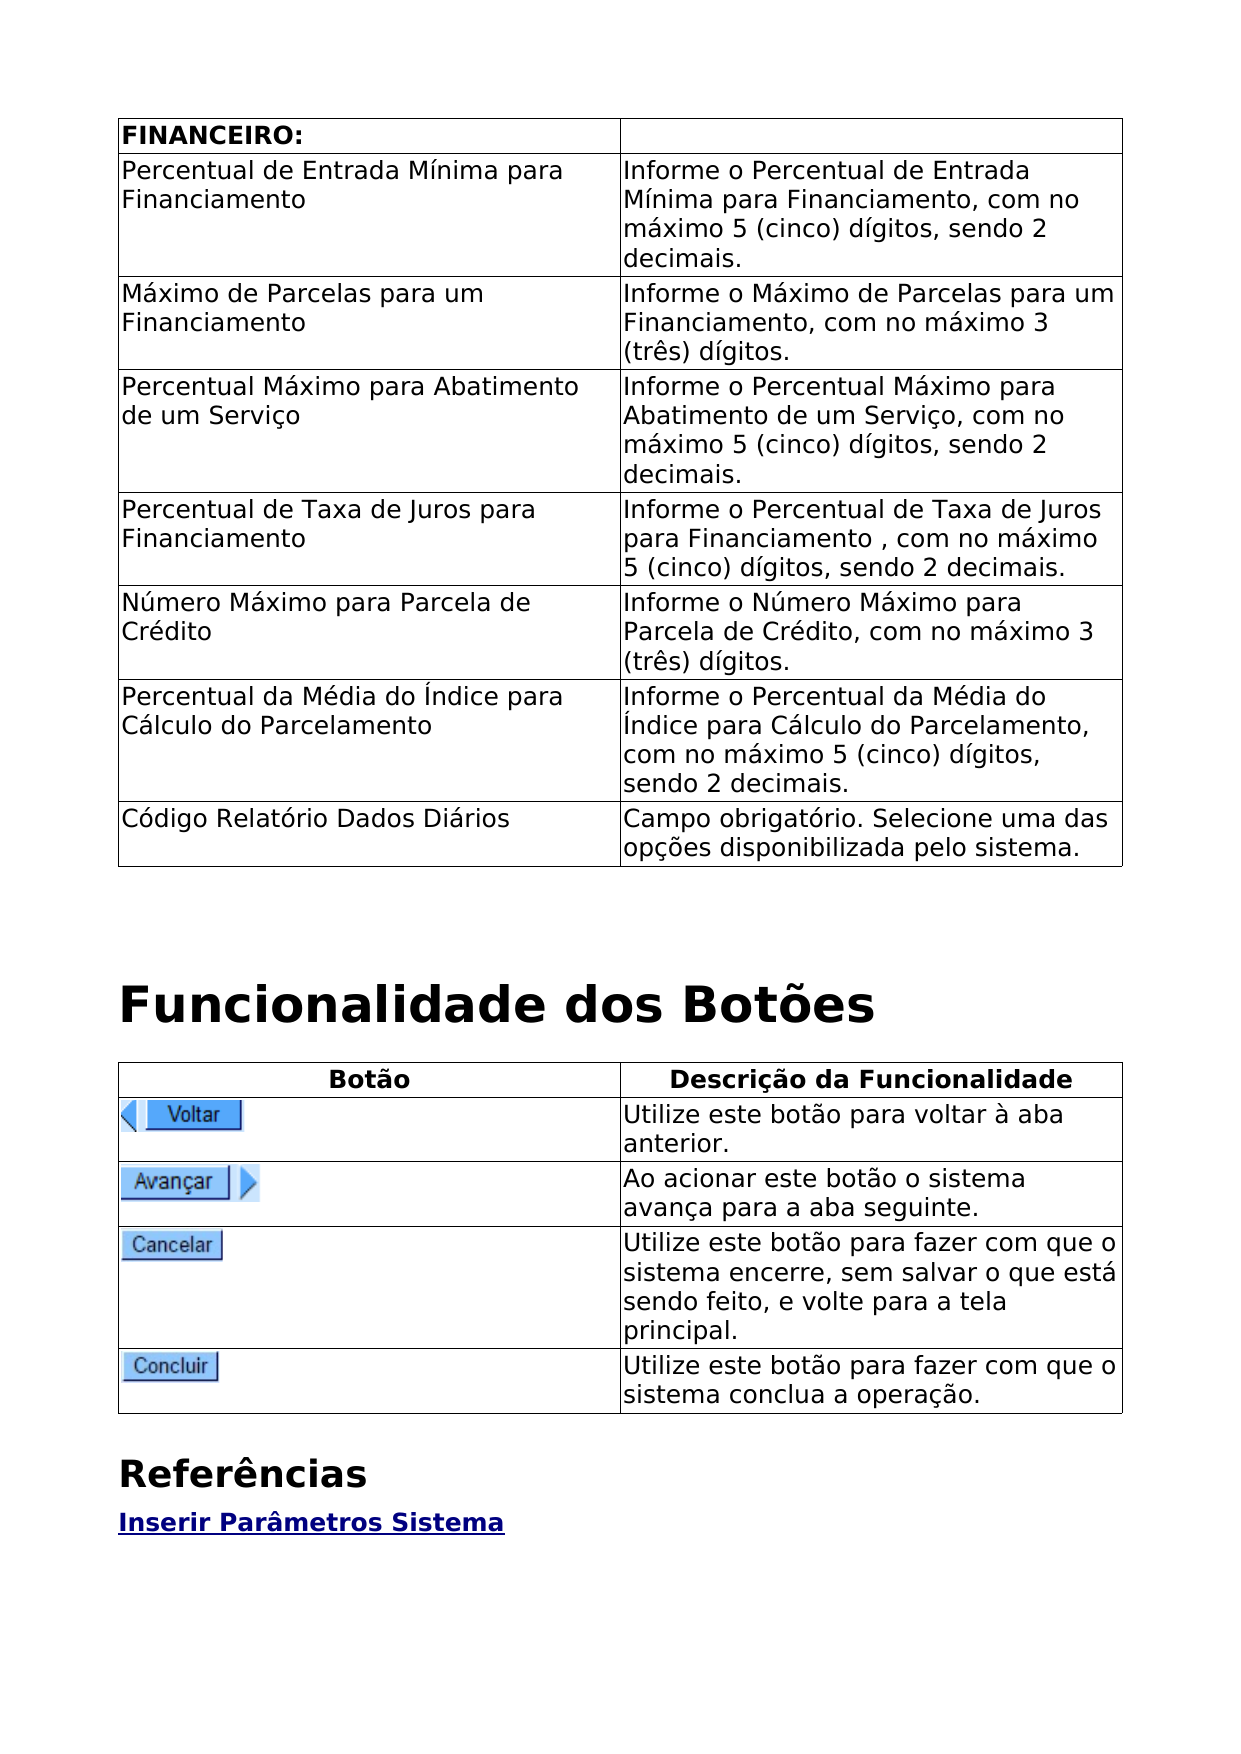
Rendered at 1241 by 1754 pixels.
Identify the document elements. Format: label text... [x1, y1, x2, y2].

table_cell Campo obrigatório. Selecione uma das opções disponibilizada pelo sistema. [621, 802, 1122, 866]
table_cell [119, 1349, 620, 1412]
table_cell Informe o Percentual de Entrada Mínima para Financiamento, com no máximo 5 (cinco) dígitos, sendo 2 decimais. [621, 154, 1122, 276]
subtitle Funcionalidade dos Botões [118, 976, 1122, 1034]
table_cell FINANCEIRO: [119, 119, 620, 153]
table_cell Informe o Percentual Máximo para Abatimento de um Serviço, com no máximo 5 (cinco) dígitos, sendo 2 decimais. [621, 370, 1122, 492]
table_cell Percentual de Entrada Mínima para Financiamento [119, 154, 620, 276]
table_header Descrição da Funcionalidade [621, 1063, 1122, 1097]
picture [121, 1164, 262, 1202]
table_cell Percentual Máximo para Abatimento de um Serviço [119, 370, 620, 492]
table_cell [119, 1162, 620, 1226]
text Inserir Parâmetros Sistema [118, 1508, 1122, 1538]
table_cell Número Máximo para Parcela de Crédito [119, 586, 620, 679]
table_cell Utilize este botão para fazer com que o sistema encerre, sem salvar o que está sendo feito, e volte para a tela principal. [621, 1227, 1122, 1348]
table_cell Informe o Máximo de Parcelas para um Financiamento, com no máximo 3 (três) dígitos. [621, 277, 1122, 369]
picture [121, 1351, 220, 1383]
picture [121, 1228, 223, 1262]
table_cell [119, 1227, 620, 1348]
table_cell Utilize este botão para fazer com que o sistema conclua a operação. [621, 1349, 1122, 1412]
table_cell Máximo de Parcelas para um Financiamento [119, 277, 620, 369]
table_header Botão [119, 1063, 620, 1097]
table_cell Código Relatório Dados Diários [119, 802, 620, 866]
table_cell Percentual da Média do Índice para Cálculo do Parcelamento [119, 680, 620, 801]
table_cell Utilize este botão para voltar à aba anterior. [621, 1098, 1122, 1161]
table_cell Percentual de Taxa de Juros para Financiamento [119, 493, 620, 585]
table_cell Informe o Percentual de Taxa de Juros para Financiamento , com no máximo 5 (cinco) dígitos, sendo 2 decimais. [621, 493, 1122, 585]
table_cell Informe o Número Máximo para Parcela de Crédito, com no máximo 3 (três) dígitos. [621, 586, 1122, 679]
table_cell [621, 119, 1122, 153]
table_cell [119, 1098, 620, 1161]
table_cell Ao acionar este botão o sistema avança para a aba seguinte. [621, 1162, 1122, 1226]
subtitle Referências [118, 1452, 1122, 1496]
picture [121, 1100, 245, 1132]
table_cell Informe o Percentual da Média do Índice para Cálculo do Parcelamento, com no máximo 5 (cinco) dígitos, sendo 2 decimais. [621, 680, 1122, 801]
